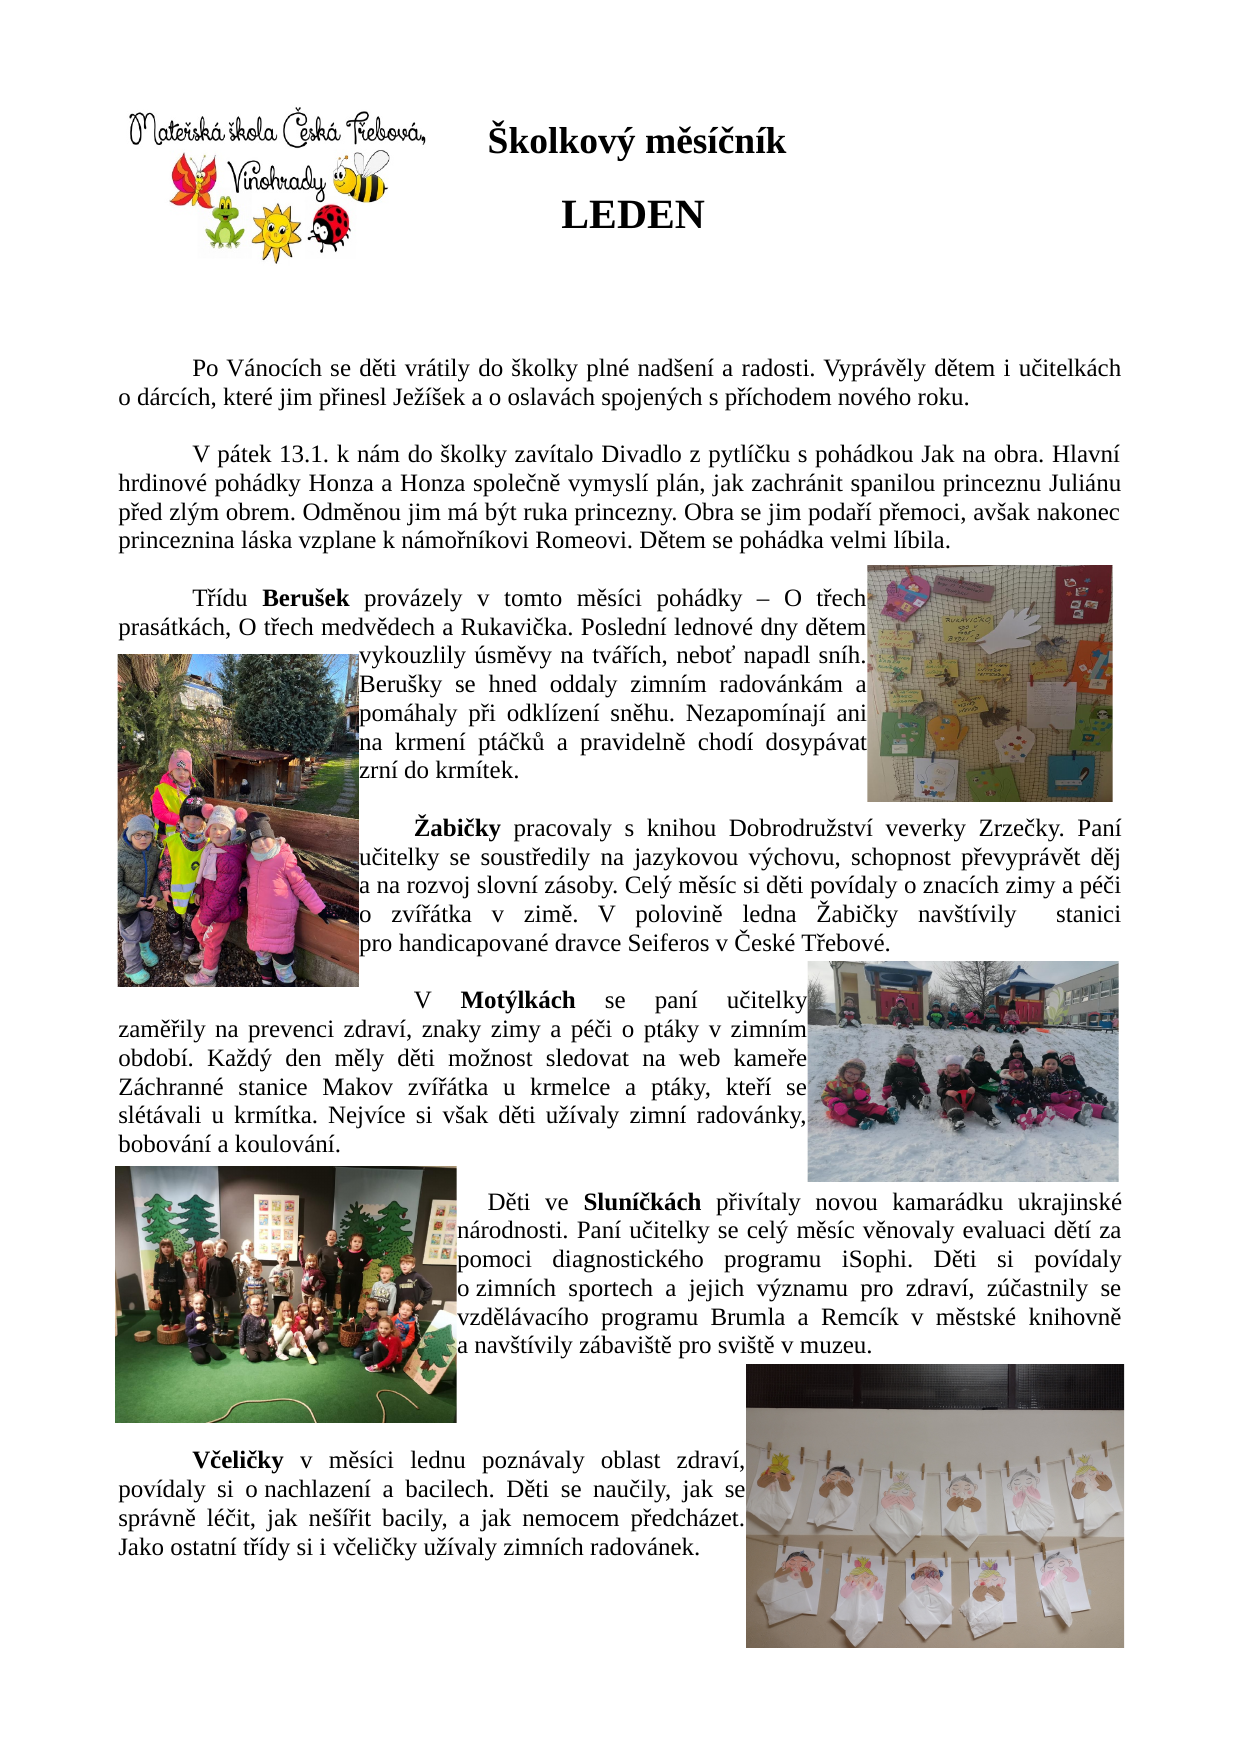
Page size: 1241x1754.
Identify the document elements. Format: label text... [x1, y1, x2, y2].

picture [867, 565, 1113, 802]
text Včeličky v měsíci lednu poznávaly oblast zdraví, povídaly si o nachlazení a bacilech. Děti se naučily, jak se správně léčit, jak nešířit bacily, a jak nemocem předcházet. Jako ostatní třídy si i včeličky užívaly zimních radovánek. [118, 1445, 746, 1560]
text V pátek 13.1. k nám do školky zavítalo Divadlo z pytlíčku s pohádkou Jak na obra. Hlavní hrdinové pohádky Honza a Honza společně vymyslí plán, jak zachránit spanilou princeznu Juliánu před zlým obrem. Odměnou jim má být ruka princezny. Obra se jim podaří přemoci, avšak nakonec princeznina láska vzplane k námořníkovi Romeovi. Dětem se pohádka velmi líbila. [118, 439, 1122, 554]
text Třídu Berušek provázely v tomto měsíci pohádky – O třech prasátkách, O třech medvědech a Rukavička. Poslední lednové dny dětem vykouzlily úsměvy na tvářích, neboť napadl sníh. Berušky se hned oddaly zimním radovánkám a pomáhaly při odklízení sněhu. Nezapomínají ani na krmení ptáčků a pravidelně chodí dosypávat zrní do krmítek. [118, 583, 867, 784]
text Žabičky pracovaly s knihou Dobrodružství veverky Zrzečky. Paní učitelky se soustředily na jazykovou výchovu, schopnost převyprávět děj a na rozvoj slovní zásoby. Celý měsíc si děti povídaly o znacích zimy a péči o zvířátka v zimě. V polovině ledna Žabičky navštívily stanici pro handicapované dravce Seiferos v České Třebové. [359, 813, 1122, 957]
picture [807, 961, 1119, 1182]
text Po Vánocích se děti vrátily do školky plné nadšení a radosti. Vyprávěly dětem i učitelkách o dárcích, které jim přinesl Ježíšek a o oslavách spojených s příchodem nového roku. [118, 353, 1122, 410]
text [118, 118, 126, 161]
picture [126, 105, 428, 266]
picture [117, 654, 359, 987]
picture [115, 1166, 457, 1423]
picture [746, 1364, 1125, 1648]
text V Motýlkách se paní učitelky zaměřily na prevenci zdraví, znaky zimy a péči o ptáky v zimním období. Každý den měly děti možnost sledovat na web kameře Záchranné stanice Makov zvířátka u krmelce a ptáky, kteří se slétávali u krmítka. Nejvíce si však děti užívaly zimní radovánky, bobování a koulování. [118, 985, 807, 1158]
text Školkový měsíčník [428, 118, 1122, 161]
text LEDEN [428, 190, 1122, 238]
text Děti ve Sluníčkách přivítaly novou kamarádku ukrajinské národnosti. Paní učitelky se celý měsíc věnovaly evaluaci dětí za pomoci diagnostického programu iSophi. Děti si povídaly o zimních sportech a jejich významu pro zdraví, zúčastnily se vzdělávacího programu Brumla a Remcík v městské knihovně a navštívily zábaviště pro sviště v muzeu. [457, 1187, 1122, 1359]
text [118, 190, 126, 238]
